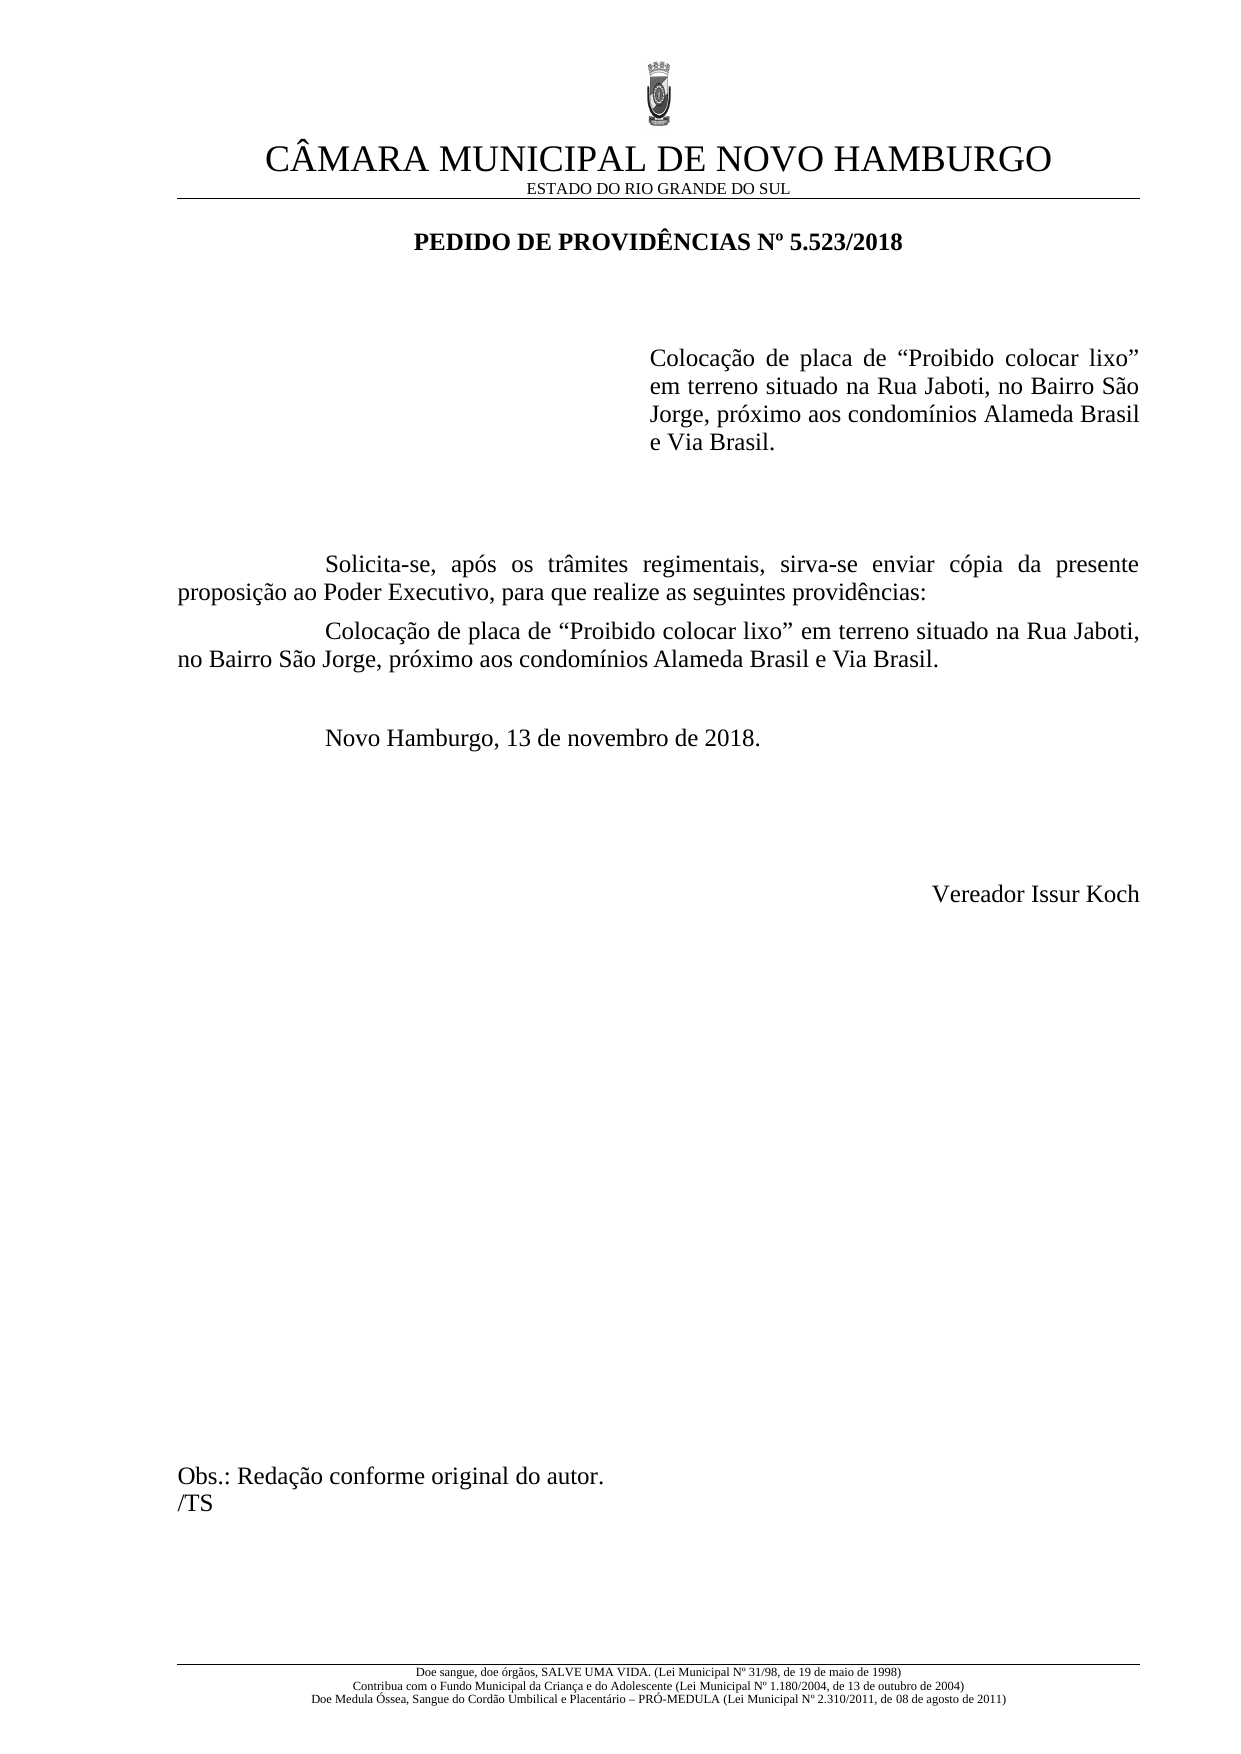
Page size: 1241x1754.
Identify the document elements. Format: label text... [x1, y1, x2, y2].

text Solicita-se, após os trâmites regimentais, sirva-se enviar cópia da presente proposição ao Poder Executivo, para que realize as seguintes providências: [177, 550, 1140, 605]
text Colocação de placa de “Proibido colocar lixo” em terreno situado na Rua Jaboti, no Bairro São Jorge, próximo aos condomínios Alameda Brasil e Via Brasil. [649, 344, 1140, 455]
text PEDIDO DE PROVIDÊNCIAS Nº 5.523/2018 [177, 228, 1140, 256]
text Vereador Issur Koch [768, 880, 1140, 908]
text /TS [177, 1489, 1140, 1517]
text Obs.: Redação conforme original do autor. [177, 1462, 1140, 1489]
text Colocação de placa de “Proibido colocar lixo” em terreno situado na Rua Jaboti, no Bairro São Jorge, próximo aos condomínios Alameda Brasil e Via Brasil. [177, 617, 1140, 673]
text Novo Hamburgo, 13 de novembro de 2018. [177, 724, 1140, 752]
